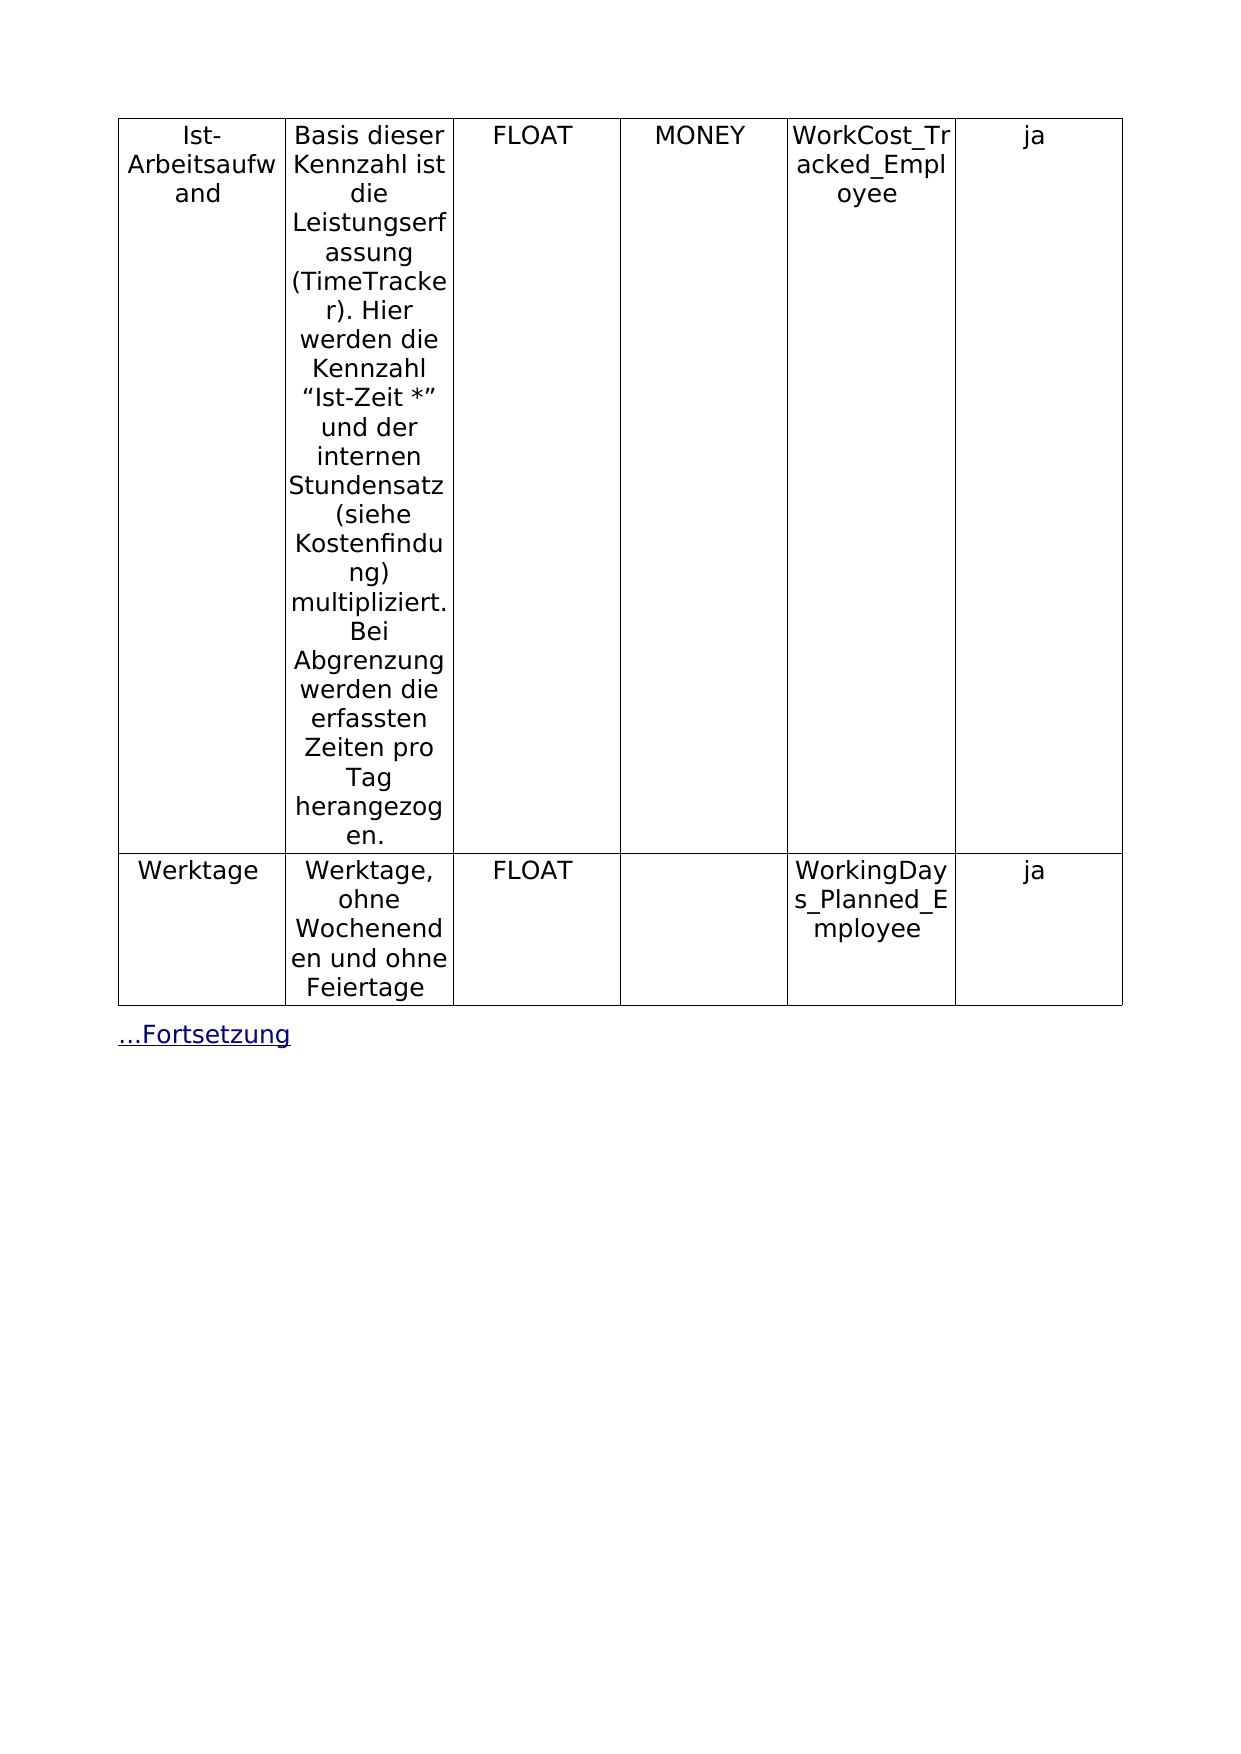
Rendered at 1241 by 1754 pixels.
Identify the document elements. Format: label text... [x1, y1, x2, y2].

table_cell ja [956, 854, 1122, 1005]
table_cell ja [956, 119, 1122, 853]
table_cell Basis dieser Kennzahl ist die Leistungserfassung (TimeTracker). Hier werden die Kennzahl “Ist-Zeit *” und der internen Stundensatz (siehe Kostenfindung) multipliziert. Bei Abgrenzung werden die erfassten Zeiten pro Tag herangezogen. [286, 119, 453, 853]
table_cell [621, 854, 787, 1005]
table_cell WorkCost_Tracked_Employee [788, 119, 955, 853]
table_cell Werktage, ohne Wochenenden und ohne Feiertage [286, 854, 453, 1005]
table_cell WorkingDays_Planned_Employee [788, 854, 955, 1005]
table_cell FLOAT [454, 854, 620, 1005]
table_cell MONEY [621, 119, 787, 853]
table_cell Werktage [119, 854, 285, 1005]
table_cell FLOAT [454, 119, 620, 853]
text ...Fortsetzung [118, 1020, 1122, 1049]
table_cell Ist-Arbeitsaufwand [119, 119, 285, 853]
